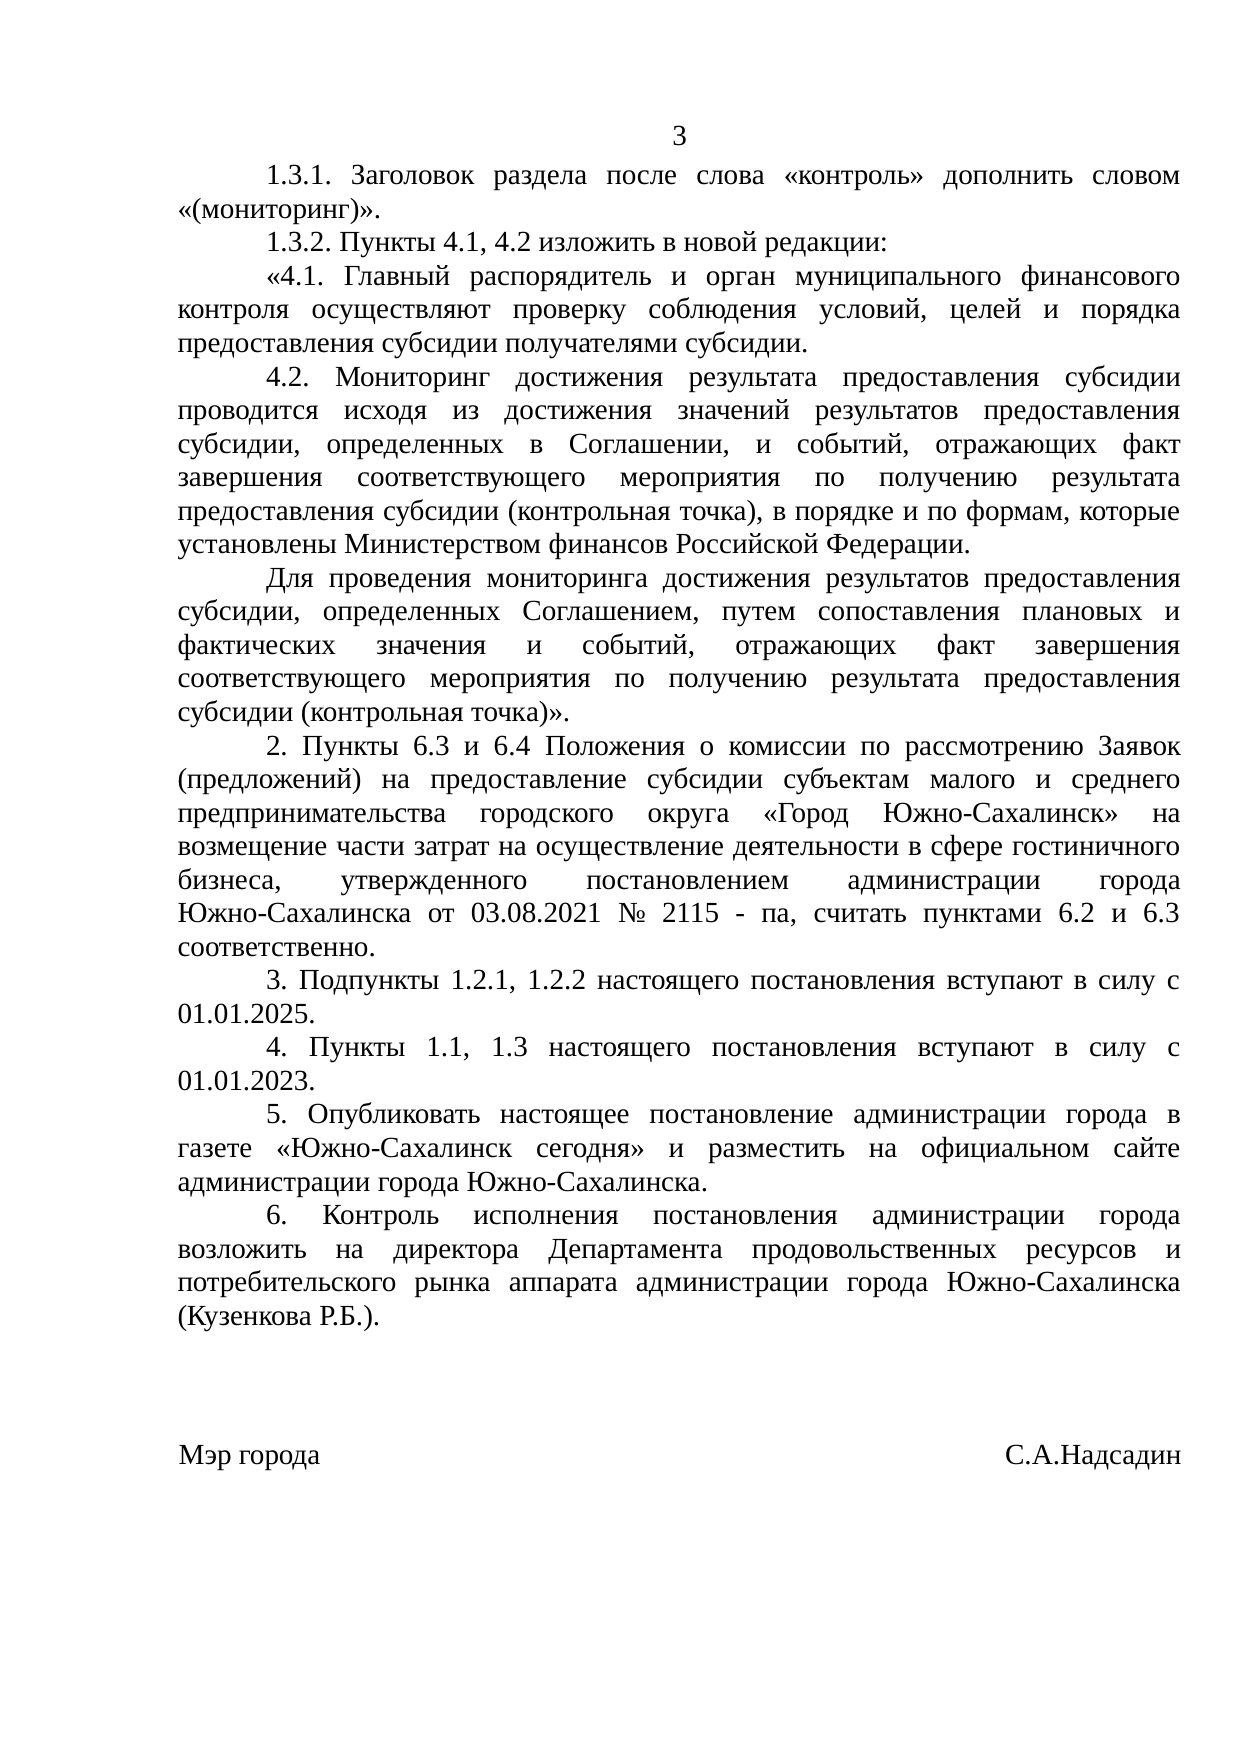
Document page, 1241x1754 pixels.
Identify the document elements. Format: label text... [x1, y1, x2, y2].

text «4.1. Главный распорядитель и орган муниципального финансового контроля осуществляют проверку соблюдения условий, целей и порядка предоставления субсидии получателями субсидии. [177, 258, 1181, 359]
text 1.3.1. Заголовок раздела после слова «контроль» дополнить словом «(мониторинг)». [177, 158, 1181, 225]
list Мэр города С.А.Надсадин [178, 1438, 1181, 1471]
text 1.3.2. Пункты 4.1, 4.2 изложить в новой редакции: [177, 225, 1181, 258]
text 3. Подпункты 1.2.1, 1.2.2 настоящего постановления вступают в силу с 01.01.2025. [177, 963, 1181, 1030]
text 2. Пункты 6.3 и 6.4 Положения о комиссии по рассмотрению Заявок (предложений) на предоставление субсидии субъектам малого и среднего предпринимательства городского округа «Город Южно-Сахалинск» на возмещение части затрат на осуществление деятельности в сфере гостиничного бизнеса, утвержденного постановлением администрации города Южно-Сахалинска от 03.08.2021 № 2115 - па, считать пунктами 6.2 и 6.3 соответственно. [177, 728, 1181, 963]
text Для проведения мониторинга достижения результатов предоставления субсидии, определенных Соглашением, путем сопоставления плановых и фактических значения и событий, отражающих факт завершения соответствующего мероприятия по получению результата предоставления субсидии (контрольная точка)». [177, 560, 1181, 728]
text 4. Пункты 1.1, 1.3 настоящего постановления вступают в силу с 01.01.2023. [177, 1030, 1181, 1097]
text 6. Контроль исполнения постановления администрации города возложить на директора Департамента продовольственных ресурсов и потребительского рынка аппарата администрации города Южно-Сахалинска (Кузенкова Р.Б.). [177, 1197, 1181, 1332]
text 5. Опубликовать настоящее постановление администрации города в газете «Южно-Сахалинск сегодня» и разместить на официальном сайте администрации города Южно-Сахалинска. [177, 1097, 1181, 1197]
text 4.2. Мониторинг достижения результата предоставления субсидии проводится исходя из достижения значений результатов предоставления субсидии, определенных в Соглашении, и событий, отражающих факт завершения соответствующего мероприятия по получению результата предоставления субсидии (контрольная точка), в порядке и по формам, которые установлены Министерством финансов Российской Федерации. [177, 359, 1181, 560]
